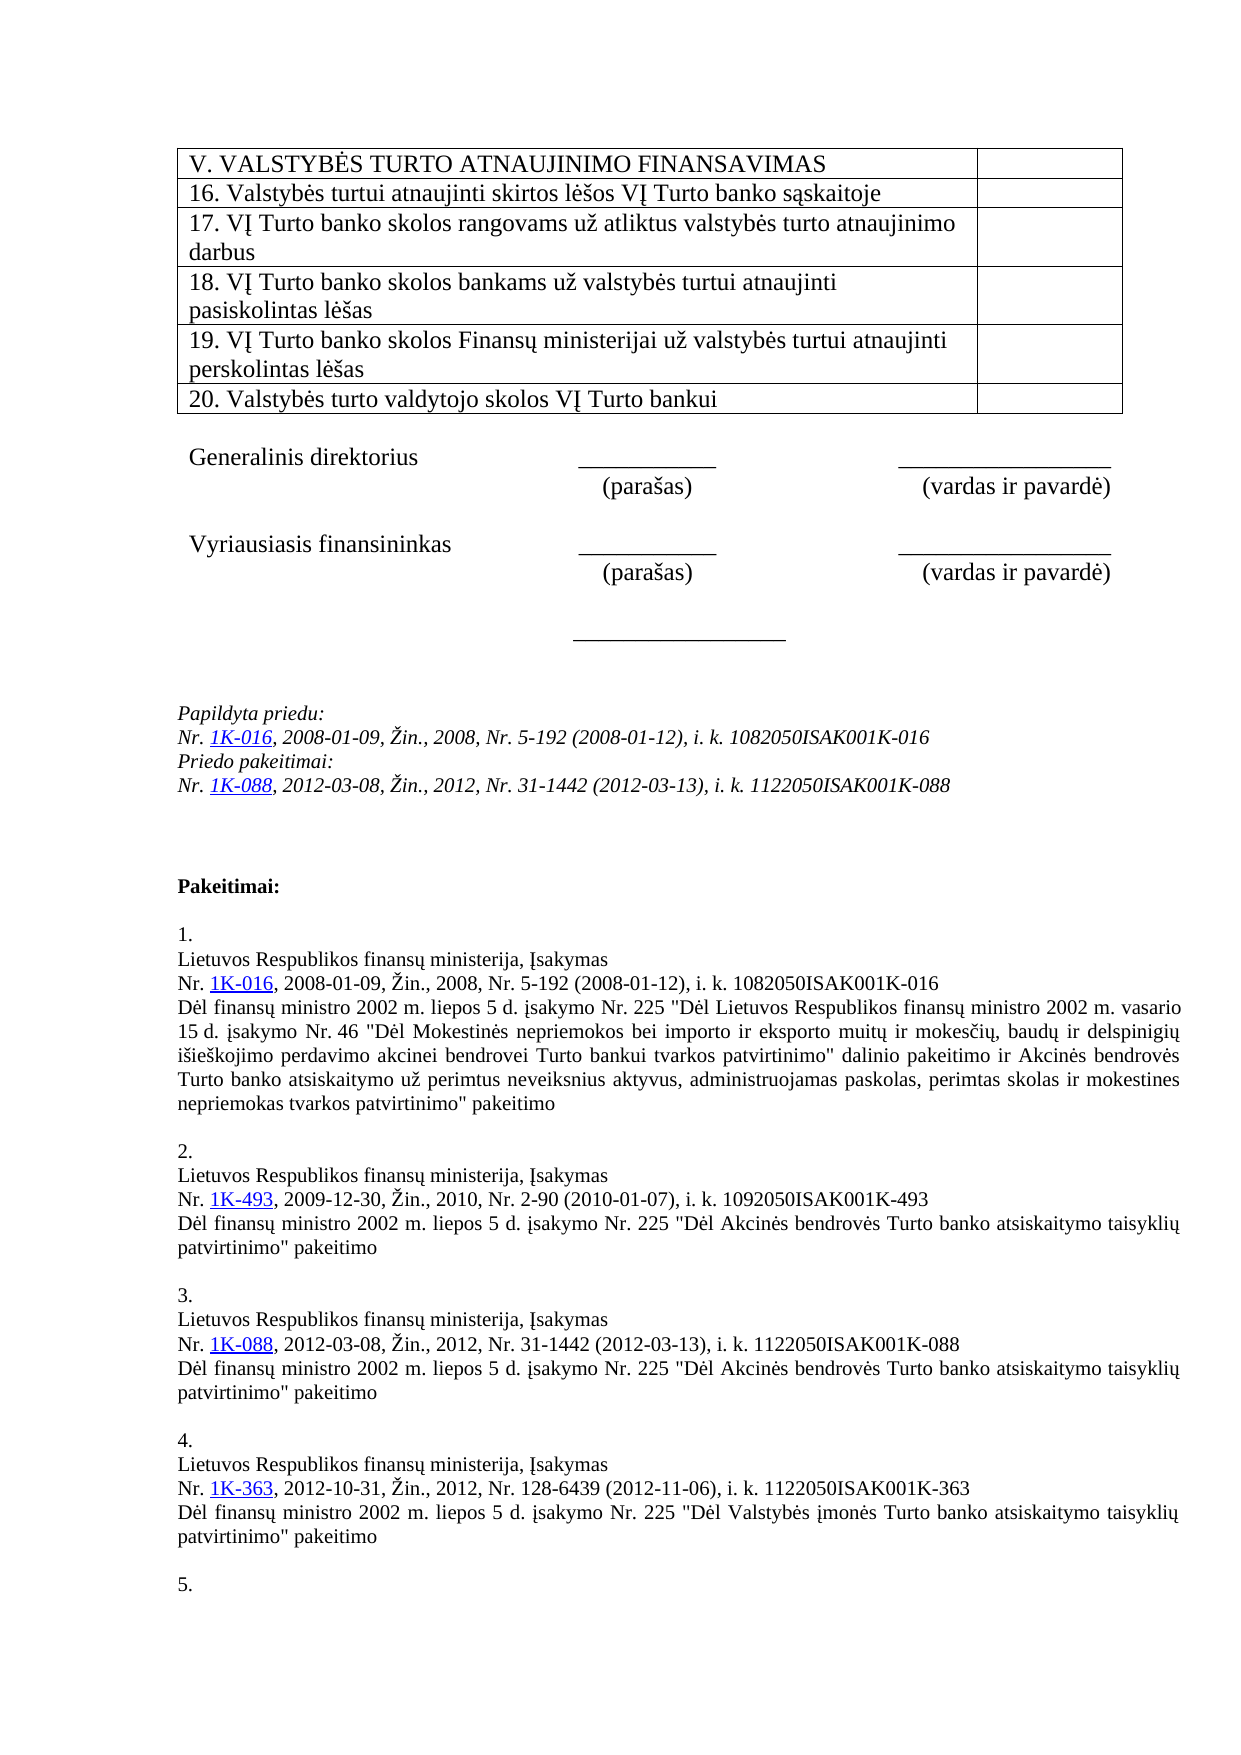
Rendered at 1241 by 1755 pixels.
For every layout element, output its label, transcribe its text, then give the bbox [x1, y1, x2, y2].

text Pakeitimai: [177, 874, 1181, 898]
table_cell [978, 267, 1122, 324]
table_header ___________ (parašas) [491, 529, 804, 586]
table_header Generalinis direktorius [177, 443, 490, 500]
table_cell 18. VĮ Turto banko skolos bankams už valstybės turtui atnaujinti pasiskolintas lėšas [178, 267, 977, 324]
text Nr. 1K-016, 2008-01-09, Žin., 2008, Nr. 5-192 (2008-01-12), i. k. 1082050ISAK001K-016 [177, 971, 1181, 994]
text Dėl finansų ministro 2002 m. liepos 5 d. įsakymo Nr. 225 "Dėl Akcinės bendrovės Turto banko atsiskaitymo taisyklių patvirtinimo" pakeitimo [177, 1211, 1181, 1259]
text Papildyta priedu: [177, 701, 1181, 725]
text 2. [177, 1139, 1181, 1163]
text Nr. 1K-016, 2008-01-09, Žin., 2008, Nr. 5-192 (2008-01-12), i. k. 1082050ISAK001K-016 [177, 725, 1181, 749]
table_cell 20. Valstybės turto valdytojo skolos VĮ Turto bankui [178, 384, 977, 413]
text Nr. 1K-088, 2012-03-08, Žin., 2012, Nr. 31-1442 (2012-03-13), i. k. 1122050ISAK001K-088 [177, 773, 1181, 797]
text Lietuvos Respublikos finansų ministerija, Įsakymas [177, 1307, 1181, 1331]
text Dėl finansų ministro 2002 m. liepos 5 d. įsakymo Nr. 225 "Dėl Lietuvos Respublikos finansų ministro 2002 m. vasario 15 d. įsakymo Nr. 46 "Dėl Mokestinės nepriemokos bei importo ir eksporto muitų ir mokesčių, baudų ir delspinigių išieškojimo perdavimo akcinei bendrovei Turto bankui tvarkos patvirtinimo" dalinio pakeitimo ir Akcinės bendrovės Turto banko atsiskaitymo už perimtus neveiksnius aktyvus, administruojamas paskolas, perimtas skolas ir mokestines nepriemokas tvarkos patvirtinimo" pakeitimo [177, 994, 1181, 1115]
text _________________ [177, 615, 1181, 644]
text 3. [177, 1283, 1181, 1307]
table_cell [978, 149, 1122, 177]
text Lietuvos Respublikos finansų ministerija, Įsakymas [177, 1452, 1181, 1476]
text Lietuvos Respublikos finansų ministerija, Įsakymas [177, 1163, 1181, 1187]
table_cell [978, 179, 1122, 207]
table_cell [978, 325, 1122, 383]
table_cell [978, 384, 1122, 413]
table_cell 17. VĮ Turto banko skolos rangovams už atliktus valstybės turto atnaujinimo darbus [178, 208, 977, 266]
text Dėl finansų ministro 2002 m. liepos 5 d. įsakymo Nr. 225 "Dėl Valstybės įmonės Turto banko atsiskaitymo taisyklių patvirtinimo" pakeitimo [177, 1500, 1181, 1548]
text Nr. 1K-363, 2012-10-31, Žin., 2012, Nr. 128-6439 (2012-11-06), i. k. 1122050ISAK001K-363 [177, 1476, 1181, 1500]
table_cell 19. VĮ Turto banko skolos Finansų ministerijai už valstybės turtui atnaujinti perskolintas lėšas [178, 325, 977, 383]
text Priedo pakeitimai: [177, 749, 1181, 773]
table_cell [978, 208, 1122, 266]
table_header Vyriausiasis finansininkas [177, 529, 491, 586]
text 5. [177, 1572, 1181, 1596]
table_cell 16. Valstybės turtui atnaujinti skirtos lėšos VĮ Turto banko sąskaitoje [178, 179, 977, 207]
text Nr. 1K-493, 2009-12-30, Žin., 2010, Nr. 2-90 (2010-01-07), i. k. 1092050ISAK001K-493 [177, 1187, 1181, 1211]
text Dėl finansų ministro 2002 m. liepos 5 d. įsakymo Nr. 225 "Dėl Akcinės bendrovės Turto banko atsiskaitymo taisyklių patvirtinimo" pakeitimo [177, 1356, 1181, 1404]
text Nr. 1K-088, 2012-03-08, Žin., 2012, Nr. 31-1442 (2012-03-13), i. k. 1122050ISAK001K-088 [177, 1331, 1181, 1356]
text Lietuvos Respublikos finansų ministerija, Įsakymas [177, 946, 1181, 971]
table_header ___________ (parašas) [490, 443, 804, 500]
text 4. [177, 1428, 1181, 1452]
table_header _________________ (vardas ir pavardė) [804, 529, 1122, 586]
table_cell V. VALSTYBĖS TURTO ATNAUJINIMO FINANSAVIMAS [178, 149, 977, 177]
text 1. [177, 922, 1181, 946]
table_header _________________ (vardas ir pavardė) [804, 443, 1122, 500]
